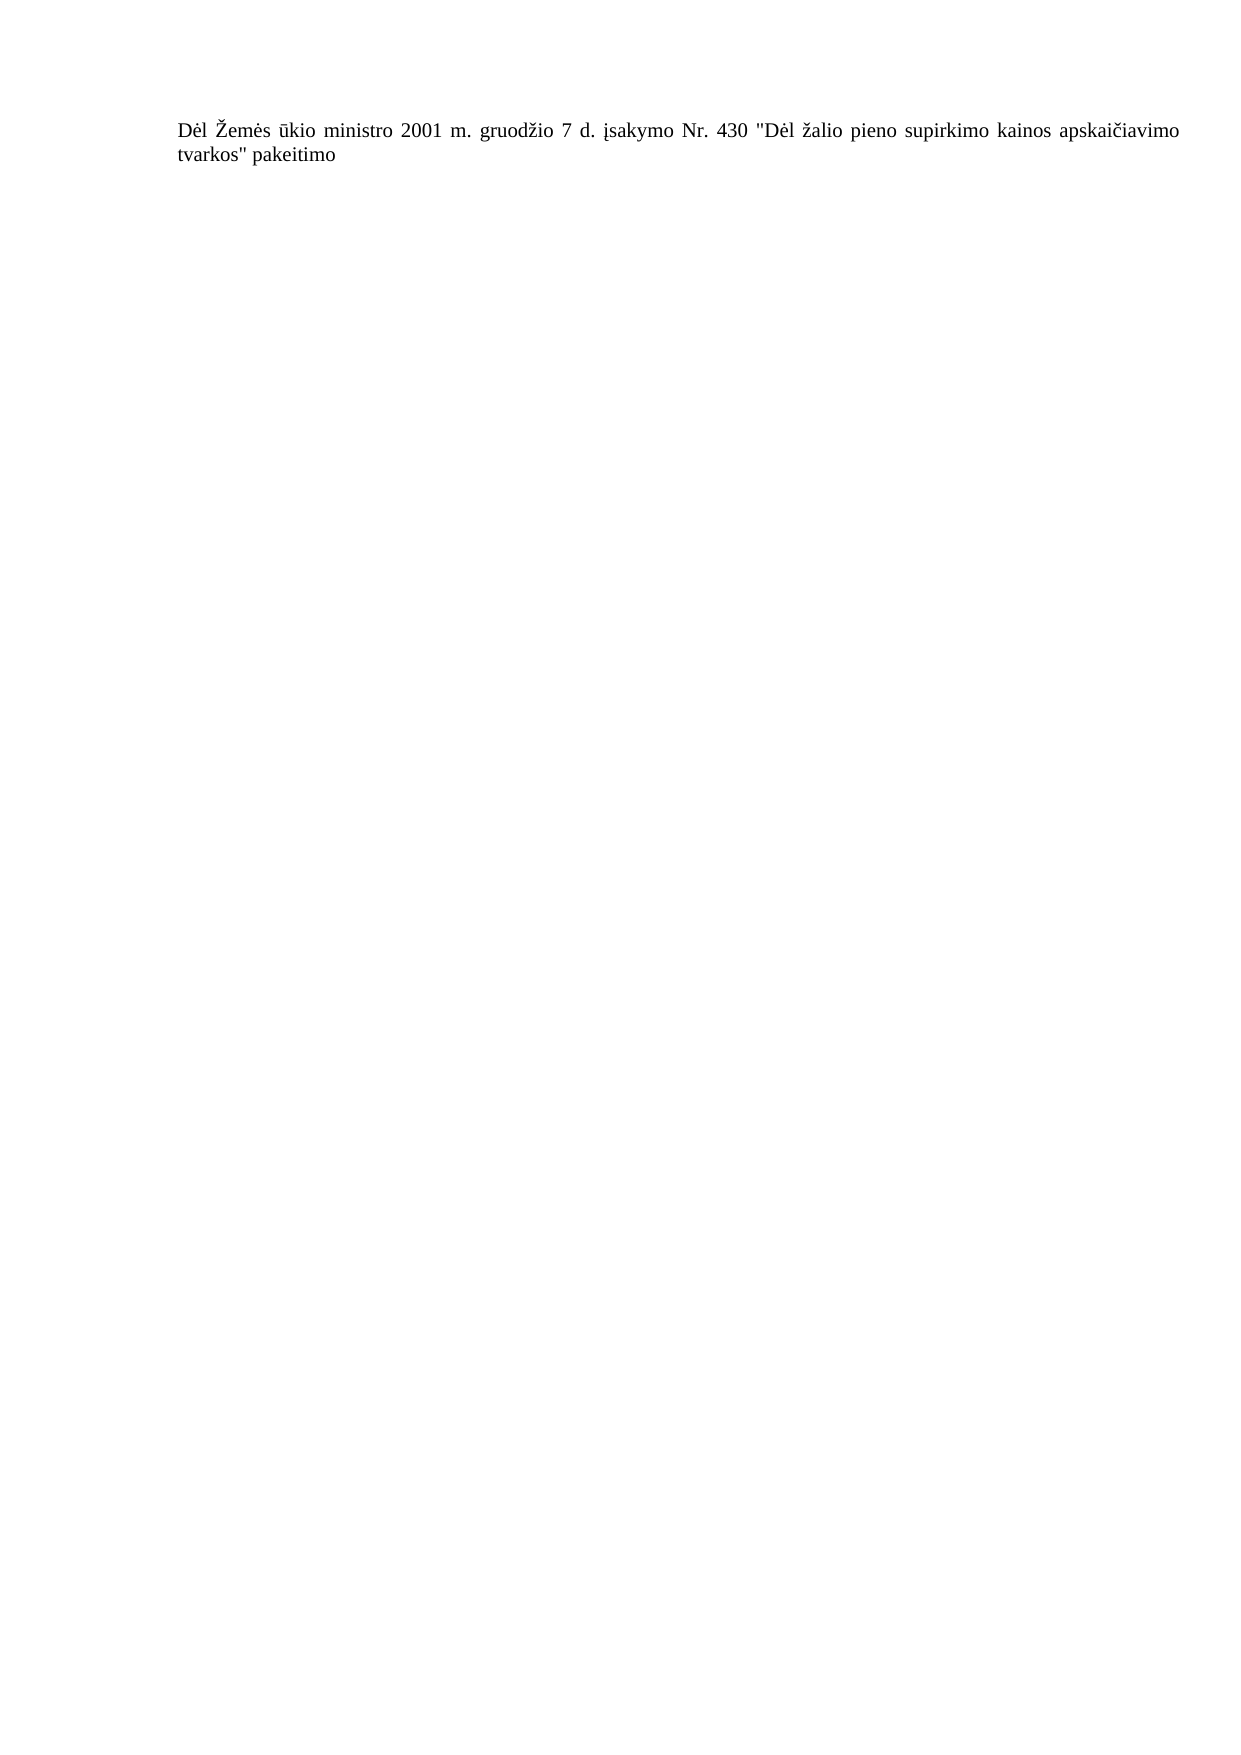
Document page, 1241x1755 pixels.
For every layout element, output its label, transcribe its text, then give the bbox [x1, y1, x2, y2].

text Dėl Žemės ūkio ministro 2001 m. gruodžio 7 d. įsakymo Nr. 430 "Dėl žalio pieno supirkimo kainos apskaičiavimo tvarkos" pakeitimo [177, 118, 1181, 166]
